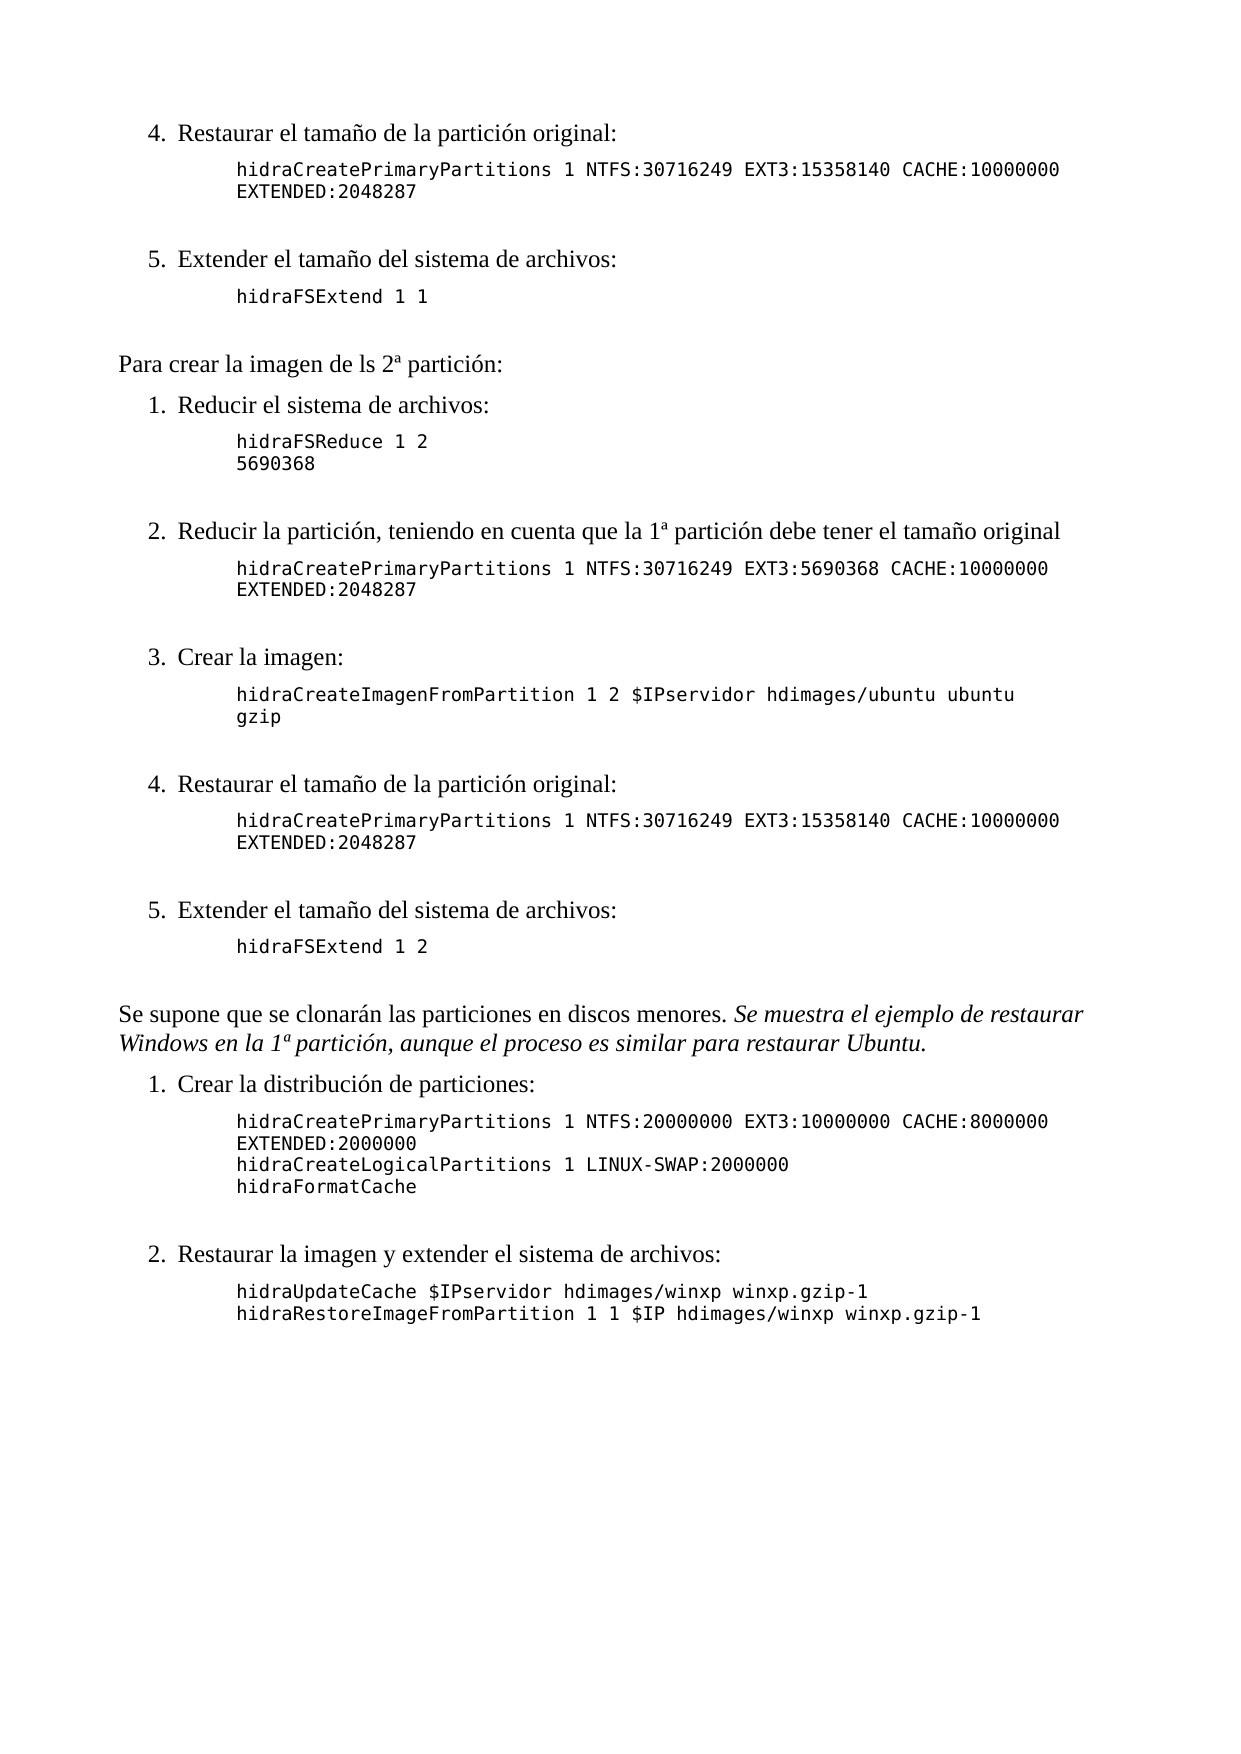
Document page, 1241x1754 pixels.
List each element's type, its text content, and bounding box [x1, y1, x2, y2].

list hidraCreatePrimaryPartitions 1 NTFS:20000000 EXT3:10000000 CACHE:8000000 EXTENDED:2000000 hidraCreateLogicalPartitions 1 LINUX-SWAP:2000000 hidraFormatCache [207, 1111, 1063, 1198]
list hidraCreatePrimaryPartitions 1 NTFS:30716249 EXT3:15358140 CACHE:10000000 EXTENDED:2048287 [207, 159, 1063, 203]
text Para crear la imagen de ls 2ª partición: [118, 349, 1122, 377]
list Reducir el sistema de archivos: [148, 390, 1122, 419]
text Se supone que se clonarán las particiones en discos menores. Se muestra el ejemplo de restaurar Windows en la 1ª partición, aunque el proceso es similar para restaurar Ubuntu. [118, 999, 1122, 1057]
list Extender el tamaño del sistema de archivos: [148, 895, 1122, 924]
list hidraCreatePrimaryPartitions 1 NTFS:30716249 EXT3:5690368 CACHE:10000000 EXTENDED:2048287 [207, 557, 1063, 601]
list Extender el tamaño del sistema de archivos: [148, 244, 1122, 273]
list Reducir la partición, teniendo en cuenta que la 1ª partición debe tener el tamaño original [148, 516, 1122, 545]
list hidraFSExtend 1 1 [207, 286, 1063, 307]
list hidraUpdateCache $IPservidor hdimages/winxp winxp.gzip-1 hidraRestoreImageFromPartition 1 1 $IP hdimages/winxp winxp.gzip-1 [207, 1281, 1063, 1324]
list hidraFSExtend 1 2 [207, 936, 1063, 958]
list Crear la imagen: [148, 642, 1122, 671]
list Restaurar el tamaño de la partición original: [148, 769, 1122, 797]
list Restaurar la imagen y extender el sistema de archivos: [148, 1239, 1122, 1268]
list hidraCreateImagenFromPartition 1 2 $IPservidor hdimages/ubuntu ubuntu gzip [207, 684, 1063, 727]
list hidraCreatePrimaryPartitions 1 NTFS:30716249 EXT3:15358140 CACHE:10000000 EXTENDED:2048287 [207, 810, 1063, 854]
list Crear la distribución de particiones: [148, 1069, 1122, 1098]
list hidraFSReduce 1 2 5690368 [207, 431, 1063, 475]
list Restaurar el tamaño de la partición original: [148, 118, 1122, 147]
